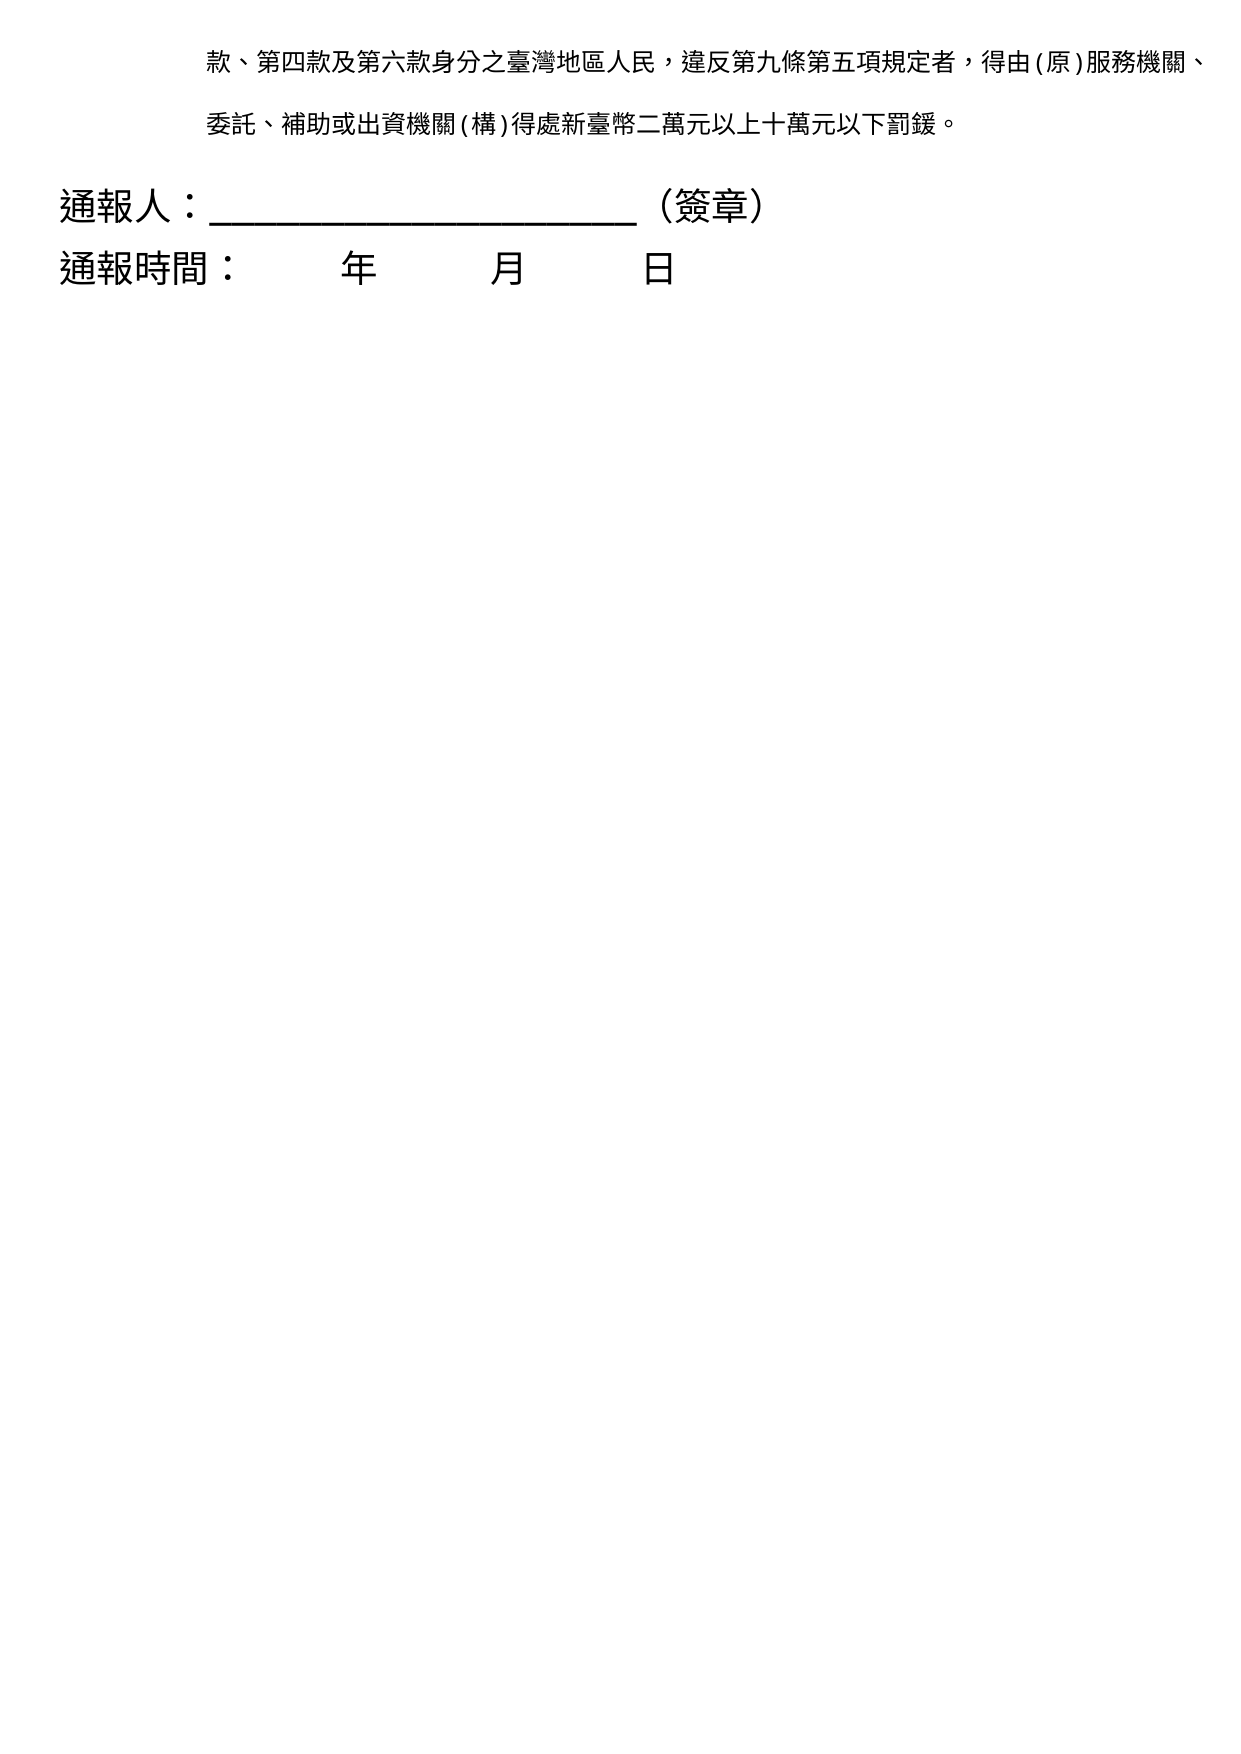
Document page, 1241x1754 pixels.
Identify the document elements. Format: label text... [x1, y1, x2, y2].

text 通報時間： 年 月 日 [59, 225, 1196, 287]
text ※相關罰則：依「臺灣地區與大陸地區人民關係條例」第九十一條第四項規定，具有第九條第四項第三款、第四款及第六款身分之臺灣地區人民，違反第九條第五項規定者，得由(原)服務機關、委託、補助或出資機關(構)得處新臺幣二萬元以上十萬元以下罰鍰。 [59, 18, 1196, 143]
text 通報人：___________________（簽章） [59, 162, 1196, 225]
